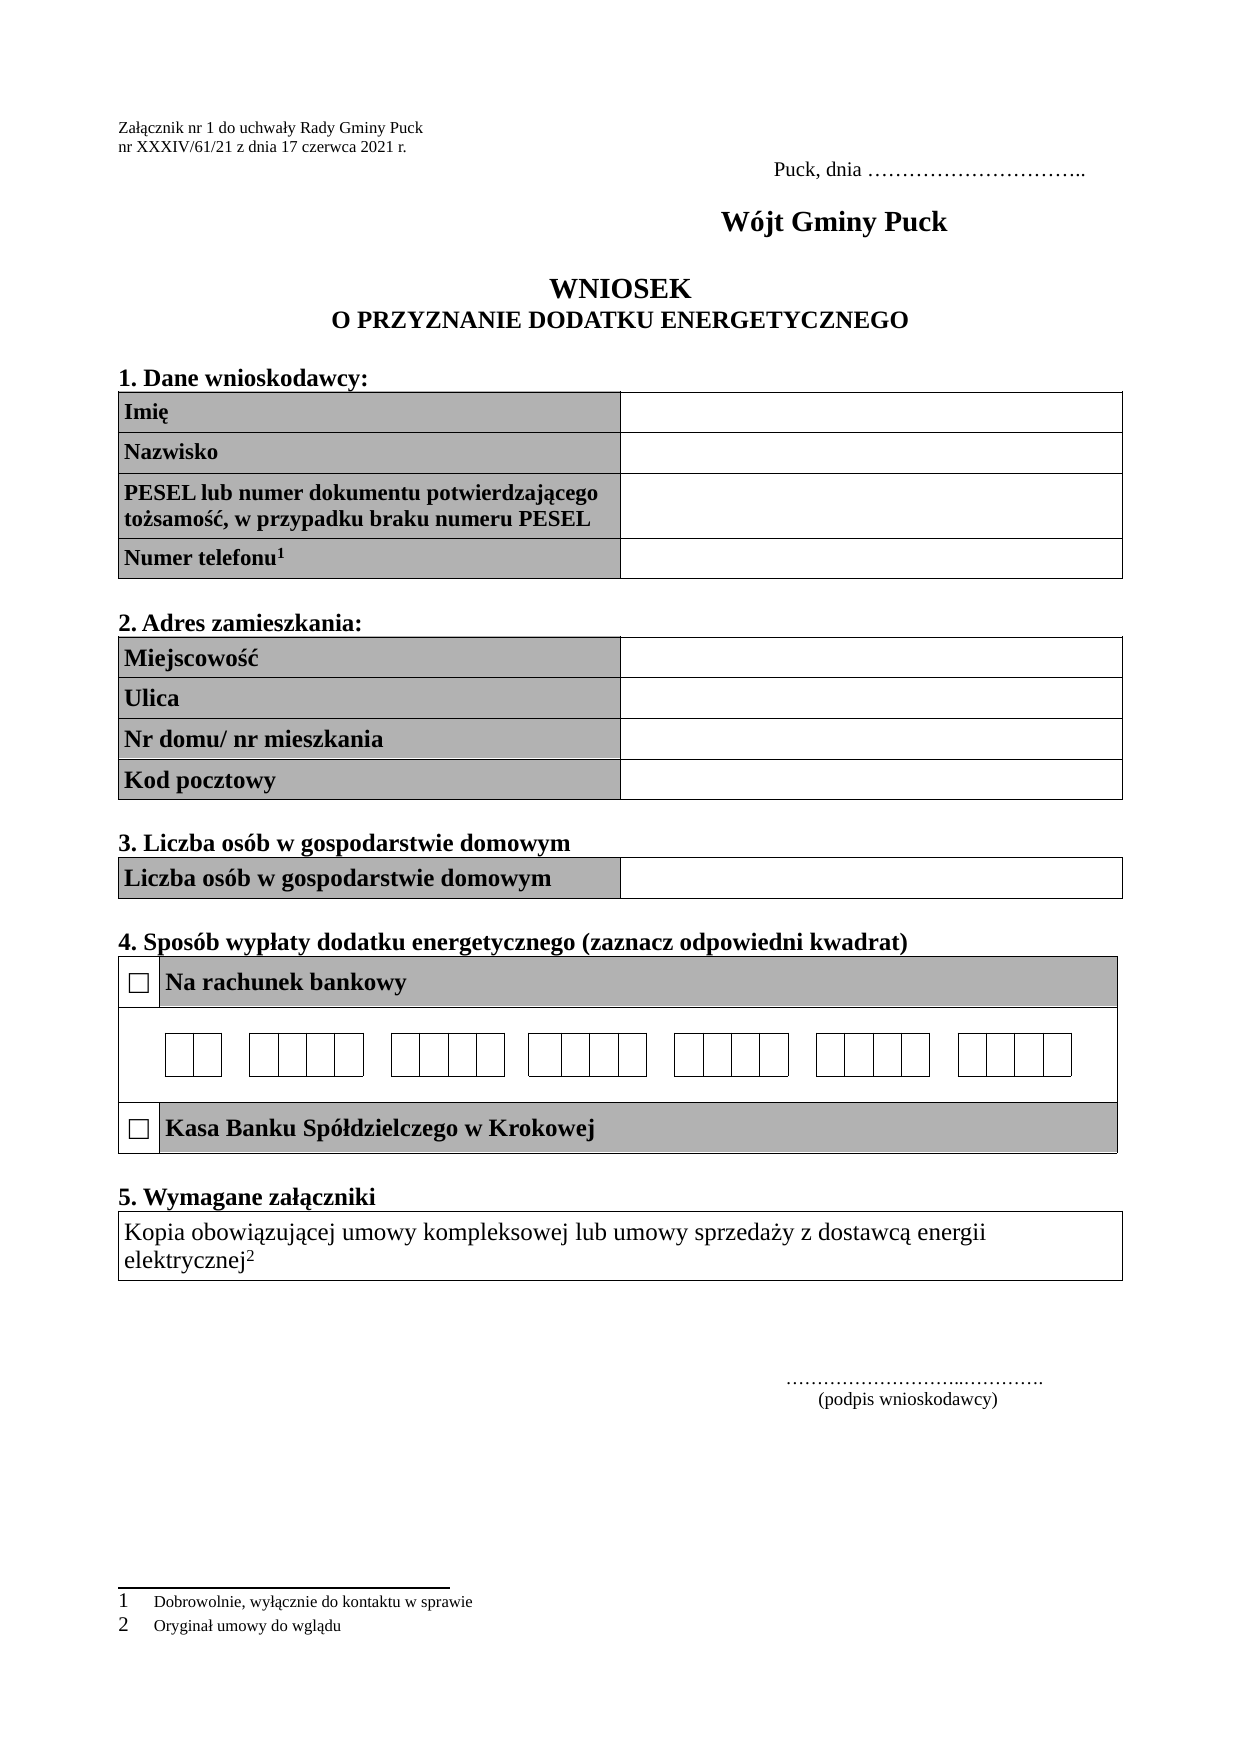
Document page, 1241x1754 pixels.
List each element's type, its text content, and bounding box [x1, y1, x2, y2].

table_cell [621, 539, 1122, 578]
text 3. Liczba osób w gospodarstwie domowym [118, 828, 1122, 857]
table_cell [420, 1034, 448, 1076]
table_cell [1015, 1034, 1043, 1076]
table_header □ [119, 957, 159, 1006]
table_header Na rachunek bankowy [160, 957, 1117, 1006]
table_cell Kod pocztowy [119, 760, 620, 799]
table_cell [307, 1034, 334, 1076]
table_cell Numer telefonu [119, 539, 620, 578]
table_cell [590, 1034, 618, 1076]
table_cell [675, 1034, 703, 1076]
table_cell Nr domu/ nr mieszkania [119, 719, 620, 758]
text nr XXXIV/61/21 z dnia 17 czerwca 2021 r. [118, 137, 1122, 156]
table_cell [621, 474, 1122, 538]
text WNIOSEK [118, 272, 1122, 305]
table_cell [166, 1034, 193, 1076]
table_cell [930, 1033, 958, 1076]
table_cell [1072, 1033, 1117, 1076]
text 5. Wymagane załączniki [118, 1182, 1122, 1211]
table_cell [1044, 1034, 1071, 1076]
table_cell [732, 1034, 759, 1076]
table_cell [449, 1034, 476, 1076]
table_cell [760, 1034, 788, 1076]
table_cell [119, 1076, 159, 1102]
table_cell [874, 1034, 901, 1076]
table_cell [619, 1034, 646, 1076]
table_cell [119, 1008, 159, 1033]
table_cell [959, 1034, 986, 1076]
table_cell [1089, 1076, 1117, 1102]
text 2. Adres zamieszkania: [118, 608, 1122, 636]
table_header [621, 393, 1122, 432]
text Puck, dnia ………………………….. [774, 156, 1122, 181]
table_cell [987, 1034, 1014, 1076]
table_cell [529, 1034, 561, 1076]
table_cell [562, 1034, 589, 1076]
table_cell [647, 1033, 674, 1076]
table_cell PESEL lub numer dokumentu potwierdzającego tożsamość, w przypadku braku numeru PESEL [119, 474, 620, 538]
text 1. Dane wnioskodawcy: [118, 363, 1122, 391]
table_header Liczba osób w gospodarstwie domowym [119, 858, 620, 898]
table_cell [621, 433, 1122, 473]
text 4. Sposób wypłaty dodatku energetycznego (zaznacz odpowiedni kwadrat) [118, 927, 1122, 956]
table_cell [222, 1033, 249, 1076]
table_cell [621, 760, 1122, 799]
table_header Kopia obowiązującej umowy kompleksowej lub umowy sprzedaży z dostawcą energii elektrycznej [119, 1212, 1122, 1280]
table_cell [621, 719, 1122, 758]
table_cell [789, 1033, 816, 1076]
text Załącznik nr 1 do uchwały Rady Gminy Puck [118, 118, 1122, 137]
table_header Miejscowość [119, 638, 620, 677]
table_header [621, 638, 1122, 677]
table_cell Nazwisko [119, 433, 620, 473]
table_cell [194, 1034, 221, 1076]
table_cell [621, 678, 1122, 718]
table_cell [392, 1034, 419, 1076]
table_cell [159, 1008, 1088, 1033]
table_cell [159, 1076, 1088, 1102]
table_cell □ [119, 1103, 159, 1152]
table_cell [119, 1033, 165, 1076]
text (podpis wnioskodawcy) [785, 1388, 1122, 1410]
table_header Imię [119, 393, 620, 432]
table_cell [704, 1034, 731, 1076]
text Wójt Gminy Puck [721, 204, 1122, 238]
table_header [621, 858, 1122, 898]
table_cell [845, 1034, 873, 1076]
table_cell Ulica [119, 678, 620, 718]
table_cell [505, 1033, 528, 1076]
text ………………………..…………. [785, 1367, 1122, 1388]
table_cell [335, 1034, 363, 1076]
table_cell [250, 1034, 278, 1076]
table_cell [817, 1034, 844, 1076]
text O PRZYZNANIE DODATKU ENERGETYCZNEGO [118, 305, 1122, 334]
table_cell [1089, 1008, 1117, 1033]
table_cell [279, 1034, 306, 1076]
table_cell [364, 1033, 391, 1076]
table_cell [477, 1034, 504, 1076]
table_cell Kasa Banku Spółdzielczego w Krokowej [160, 1103, 1117, 1152]
table_cell [902, 1034, 929, 1076]
